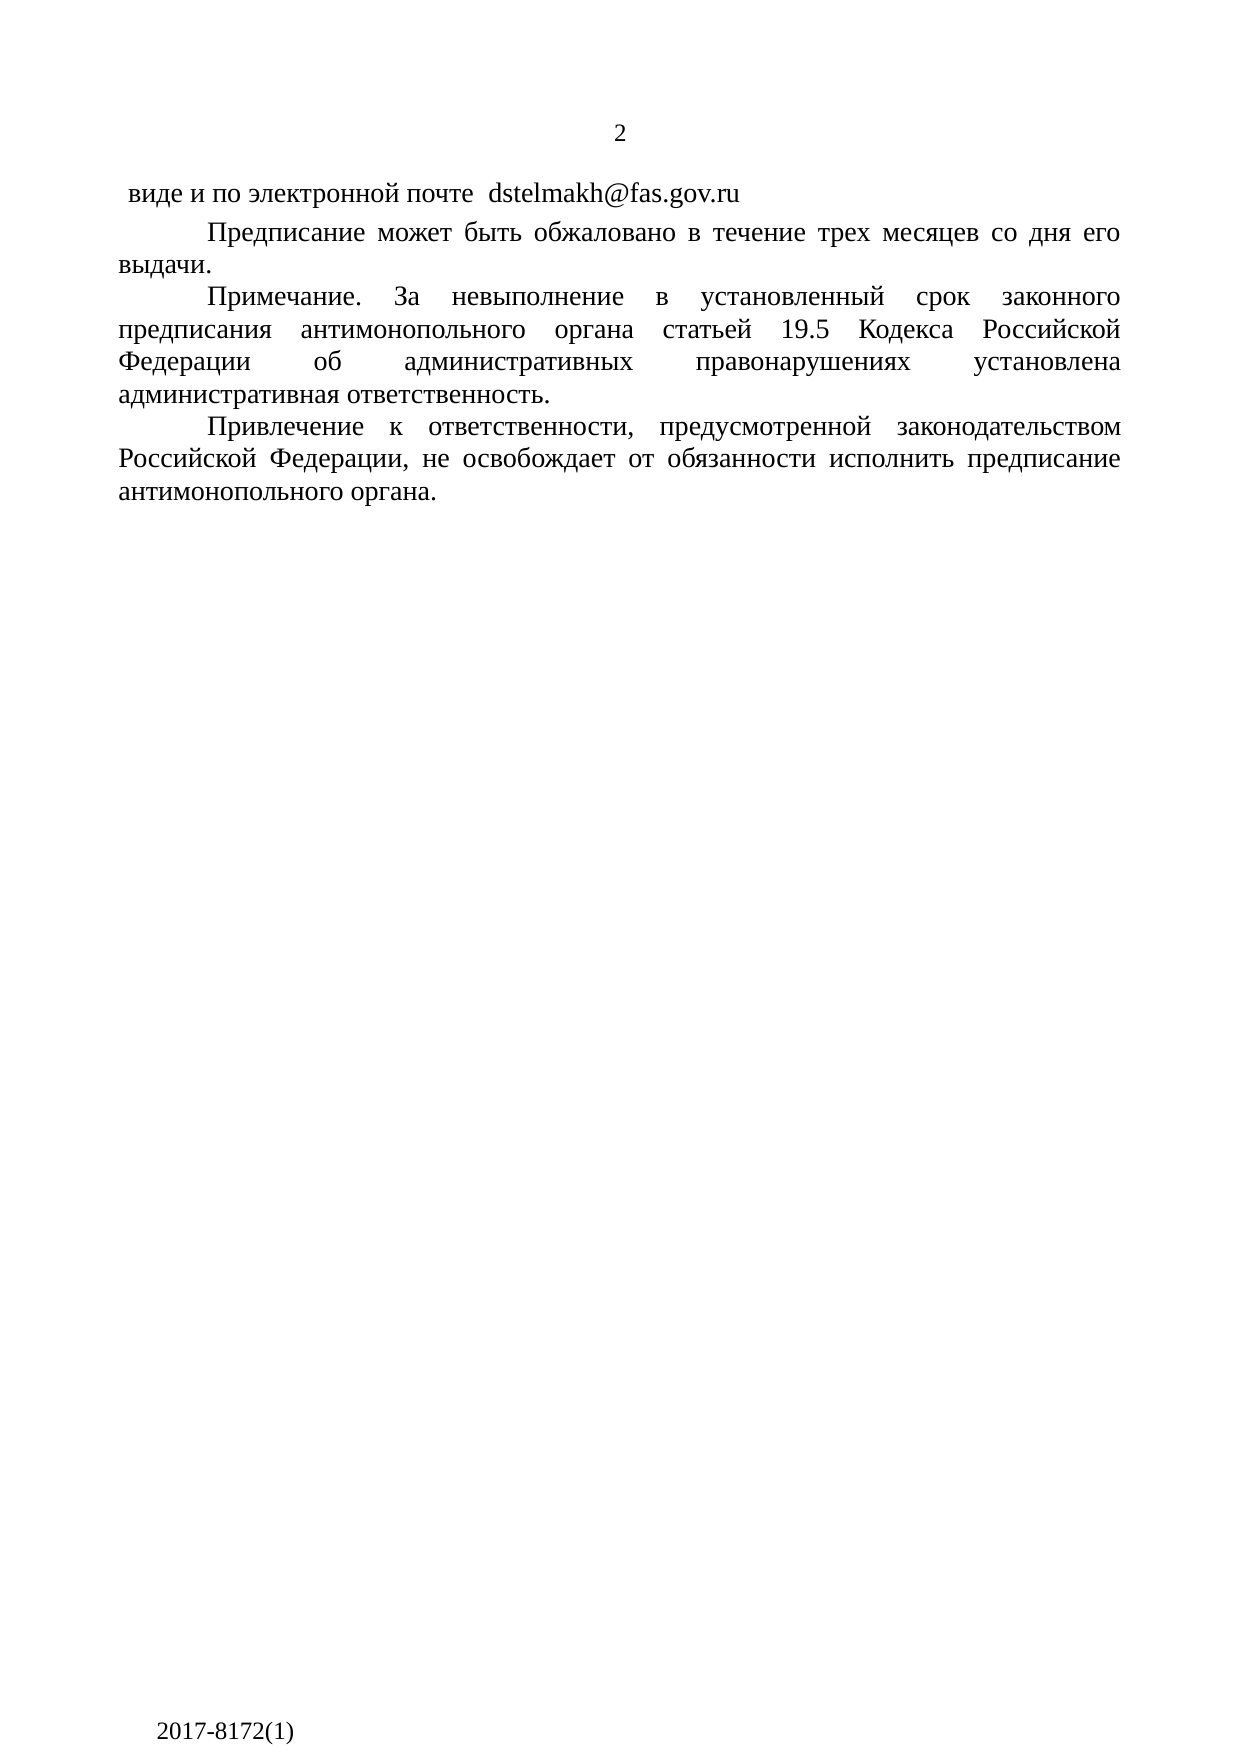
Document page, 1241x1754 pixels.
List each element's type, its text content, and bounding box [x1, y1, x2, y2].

text Привлечение к ответственности, предусмотренной законодательством Российской Федерации, не освобождает от обязанности исполнить предписание антимонопольного органа. [118, 409, 1122, 506]
text Примечание. За невыполнение в установленный срок законного предписания антимонопольного органа статьей 19.5 Кодекса Российской Федерации об административных правонарушениях установлена административная ответственность. [118, 279, 1122, 409]
list виде и по электронной почте dstelmakh@fas.gov.ru [128, 176, 1122, 209]
text Предписание может быть обжаловано в течение трех месяцев со дня его выдачи. [118, 215, 1122, 279]
